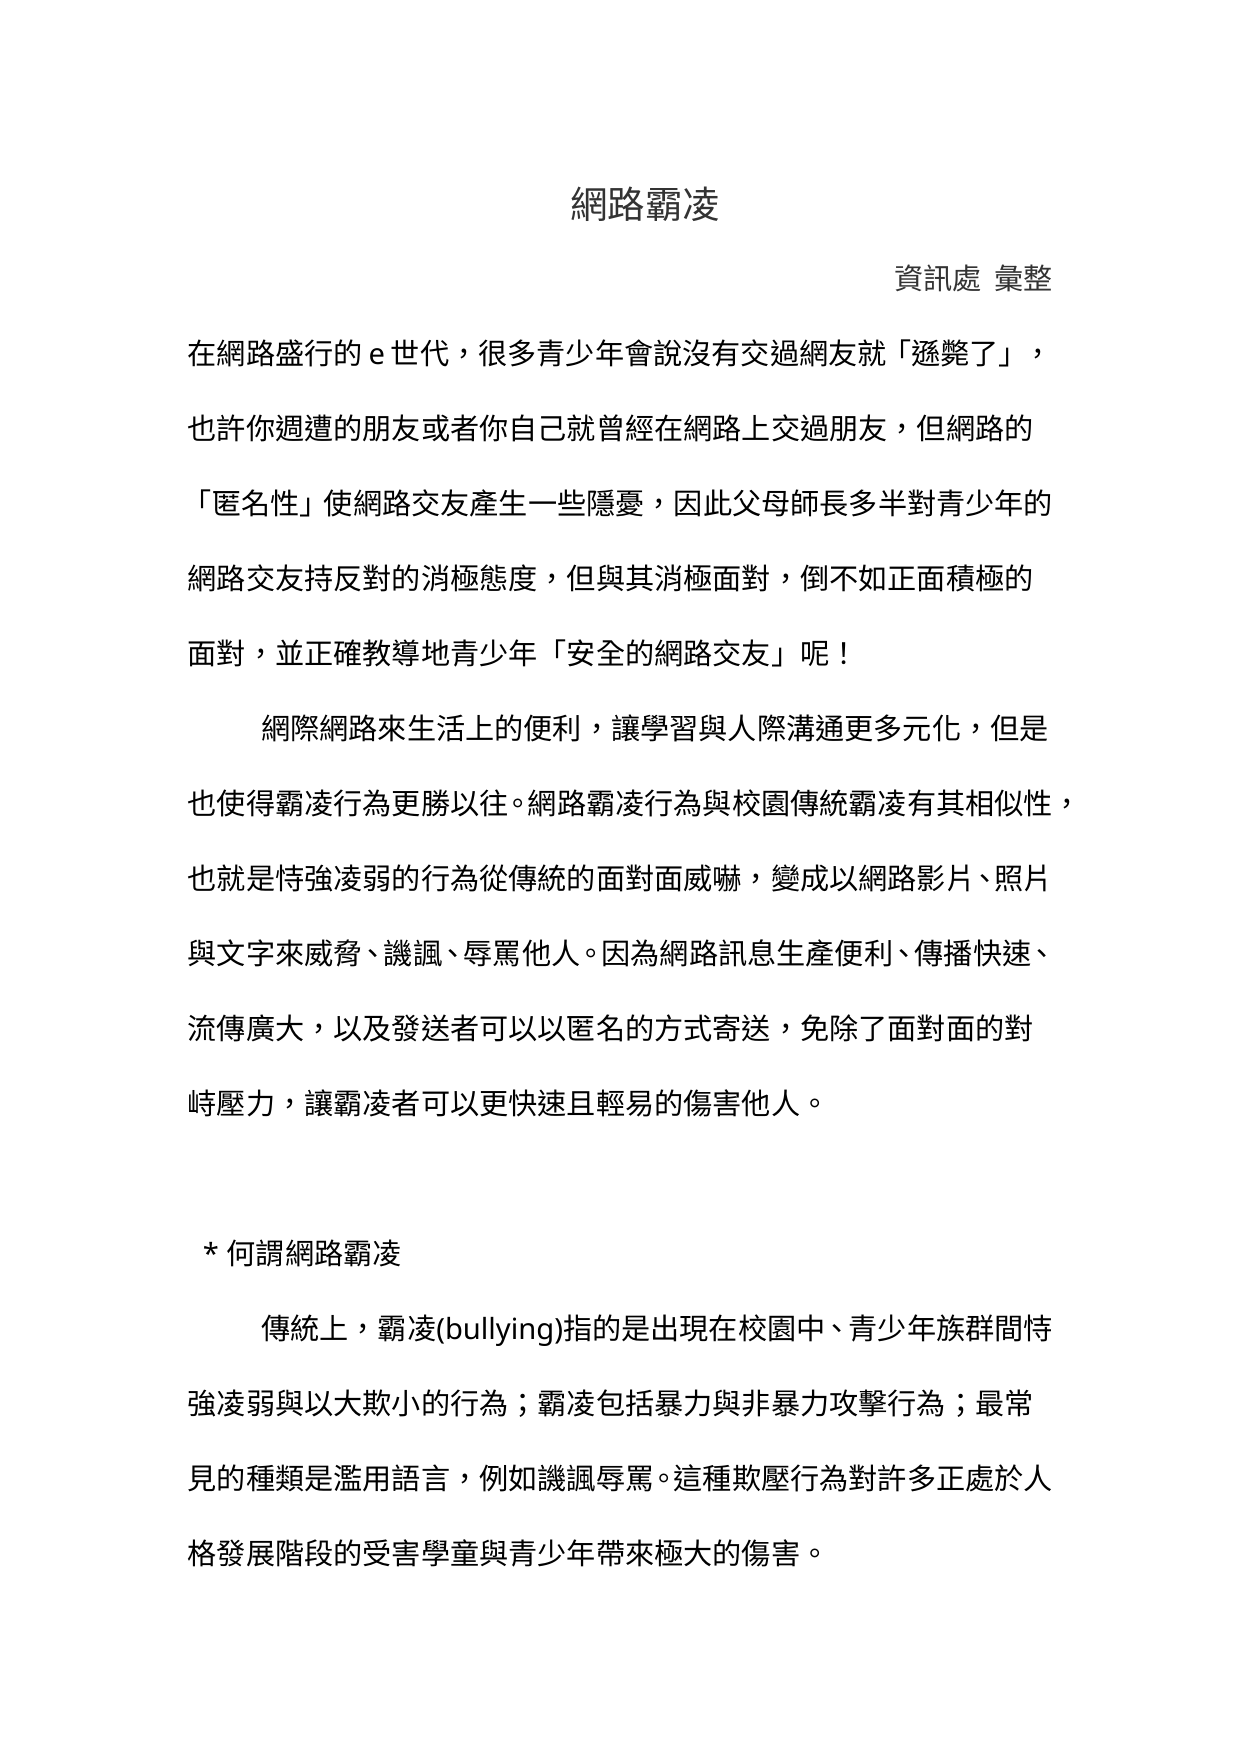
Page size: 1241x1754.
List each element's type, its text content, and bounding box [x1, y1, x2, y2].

text 在網路盛行的e世代，很多青少年會說沒有交過網友就「遜斃了」，也許你週遭的朋友或者你自己就曾經在網路上交過朋友，但網路的「匿名性」使網路交友產生一些隱憂，因此父母師長多半對青少年的網路交友持反對的消極態度，但與其消極面對，倒不如正面積極的面對，並正確教導地青少年「安全的網路交友」呢！ [187, 314, 1053, 689]
text 網路霸凌 [187, 164, 1053, 239]
text * 何謂網路霸凌 [187, 1214, 1053, 1289]
text 網際網路來生活上的便利，讓學習與人際溝通更多元化，但是也使得霸凌行為更勝以往。網路霸凌行為與校園傳統霸凌有其相似性，也就是恃強凌弱的行為從傳統的面對面威嚇，變成以網路影片、照片與文字來威脅、譏諷、辱罵他人。因為網路訊息生產便利、傳播快速、流傳廣大，以及發送者可以以匿名的方式寄送，免除了面對面的對峙壓力，讓霸凌者可以更快速且輕易的傷害他人。 [187, 689, 1053, 1139]
text 資訊處 彙整 [187, 239, 1053, 314]
text 傳統上，霸凌(bullying)指的是出現在校園中、青少年族群間恃強凌弱與以大欺小的行為；霸凌包括暴力與非暴力攻擊行為；最常見的種類是濫用語言，例如譏諷辱罵。這種欺壓行為對許多正處於人格發展階段的受害學童與青少年帶來極大的傷害。 [187, 1289, 1053, 1589]
